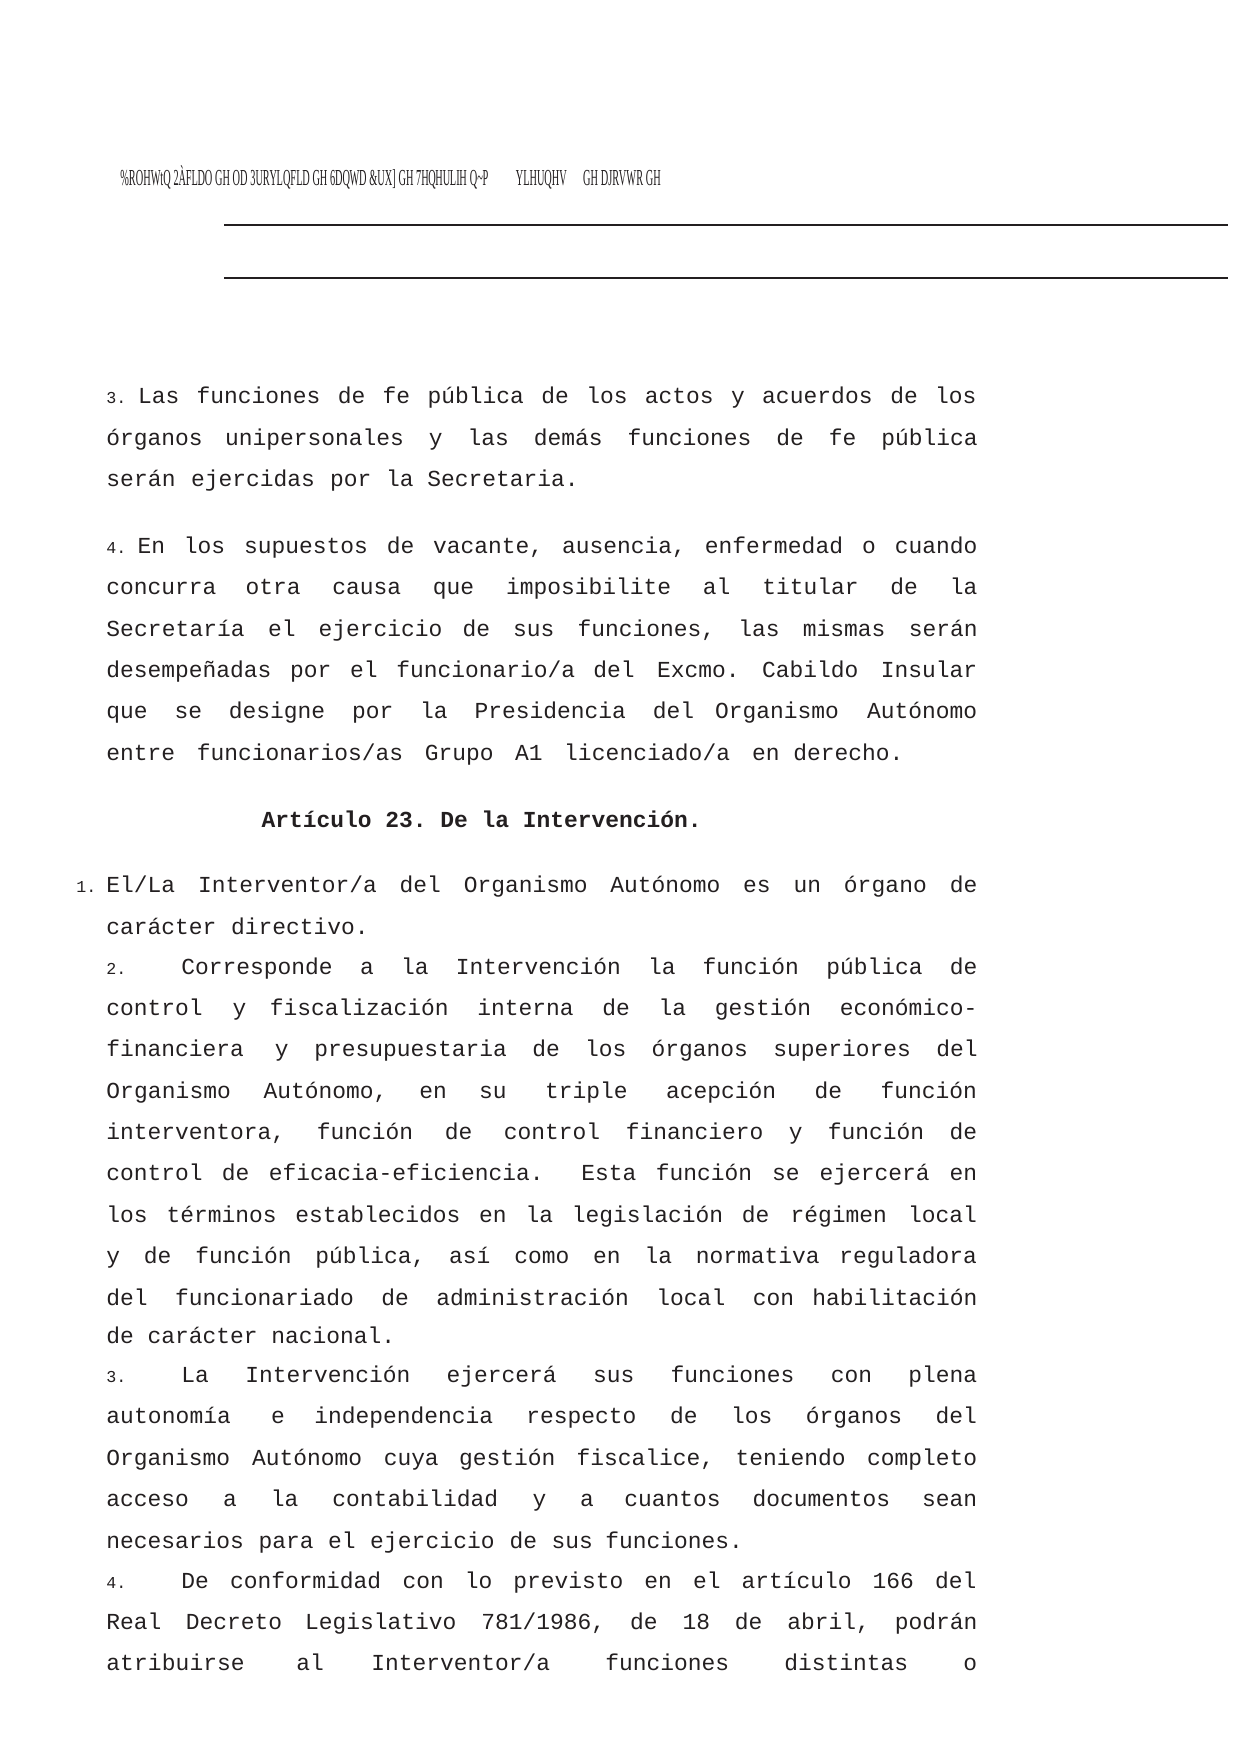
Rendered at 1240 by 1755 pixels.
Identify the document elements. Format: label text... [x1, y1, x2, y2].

list Las funciones de fe pública de los actos y acuerdos de los órganos unipersonales y las demás funciones de fe pública serán ejercidas por la Secretaria. [106, 384, 977, 493]
list La Intervención ejercerá sus funciones con plena autonomía e independencia respecto de los órganos del Organismo Autónomo cuya gestión fiscalice, teniendo completo acceso a la contabilidad y a cuantos documentos sean necesarios para el ejercicio de sus funciones. [106, 1363, 977, 1555]
list El/La Interventor/a del Organismo Autónomo es un órgano de carácter directivo. [76, 874, 977, 941]
list En los supuestos de vacante, ausencia, enfermedad o cuando concurra otra causa que imposibilite al titular de la Secretaría el ejercicio de sus funciones, las mismas serán desempeñadas por el funcionario/a del Excmo. Cabildo Insular que se designe por la Presidencia del Organismo Autónomo entre funcionarios/as Grupo A1 licenciado/a en derecho. [106, 534, 977, 767]
subtitle Artículo 23. De la Intervención. [261, 808, 1133, 834]
list De conformidad con lo previsto en el artículo 166 del Real Decreto Legislativo 781/1986, de 18 de abril, podrán atribuirse al Interventor/a funciones distintas o [106, 1569, 977, 1678]
list Corresponde a la Intervención la función pública de control y fiscalización interna de la gestión económico-financiera y presupuestaria de los órganos superiores del Organismo Autónomo, en su triple acepción de función interventora, función de control financiero y función de control de eficacia-eficiencia. Esta función se ejercerá en los términos establecidos en la legislación de régimen local y de función pública, así como en la normativa reguladora del funcionariado de administración local con habilitación de carácter nacional. [106, 955, 977, 1351]
